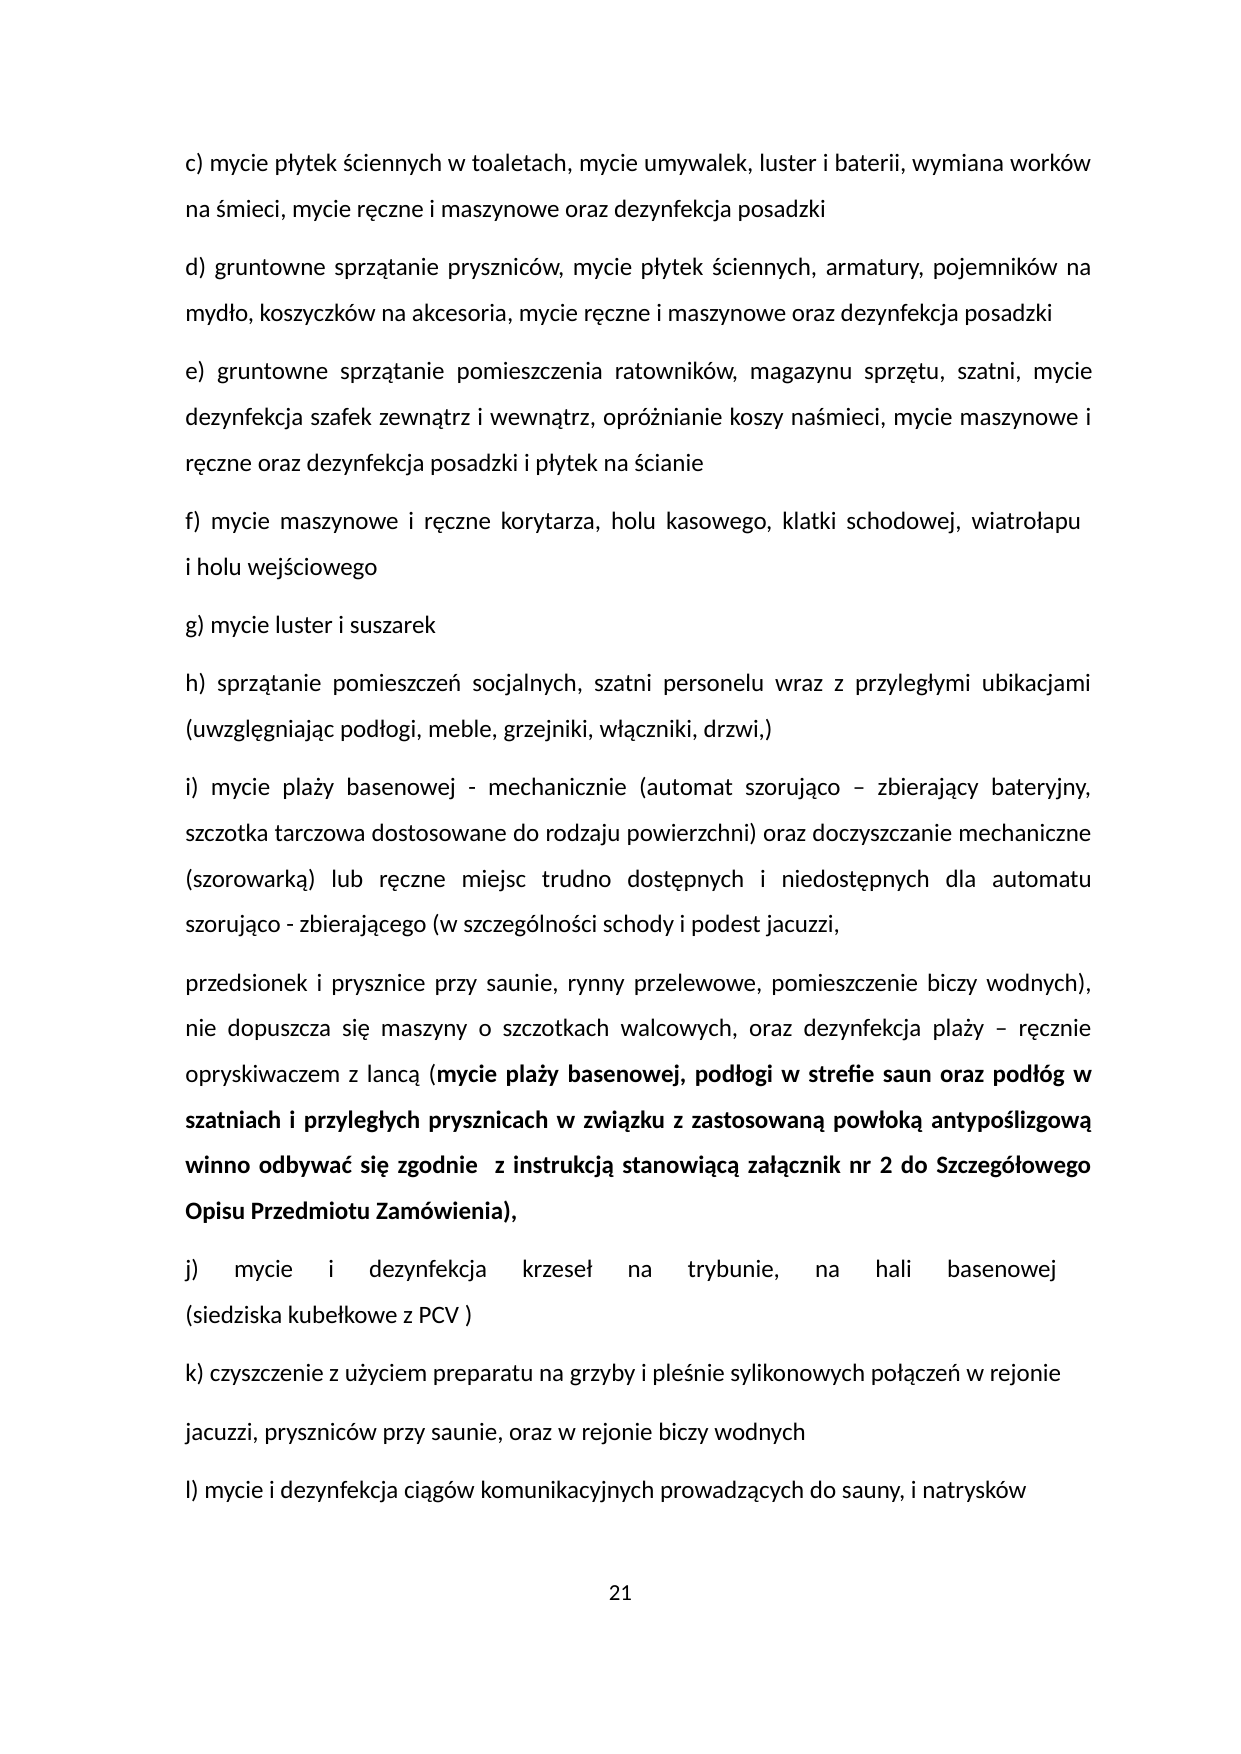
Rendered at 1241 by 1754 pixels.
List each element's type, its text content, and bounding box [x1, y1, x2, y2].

text d) gruntowne sprzątanie pryszniców, mycie płytek ściennych, armatury, pojemników na mydło, koszyczków na akcesoria, mycie ręczne i maszynowe oraz dezynfekcja posadzki [185, 252, 1093, 328]
text g) mycie luster i suszarek [185, 609, 1093, 640]
text i) mycie plaży basenowej - mechanicznie (automat szorująco – zbierający bateryjny, szczotka tarczowa dostosowane do rodzaju powierzchni) oraz doczyszczanie mechaniczne (szorowarką) lub ręczne miejsc trudno dostępnych i niedostępnych dla automatu szorująco - zbierającego (w szczególności schody i podest jacuzzi, [185, 771, 1093, 939]
text l) mycie i dezynfekcja ciągów komunikacyjnych prowadzących do sauny, i natrysków [185, 1474, 1093, 1504]
text e) gruntowne sprzątanie pomieszczenia ratowników, magazynu sprzętu, szatni, mycie dezynfekcja szafek zewnątrz i wewnątrz, opróżnianie koszy naśmieci, mycie maszynowe i ręczne oraz dezynfekcja posadzki i płytek na ścianie [185, 356, 1093, 477]
text przedsionek i prysznice przy saunie, rynny przelewowe, pomieszczenie biczy wodnych), nie dopuszcza się maszyny o szczotkach walcowych, oraz dezynfekcja plaży – ręcznie opryskiwaczem z lancą (mycie plaży basenowej, podłogi w strefie saun oraz podłóg w szatniach i przyległych prysznicach w związku z zastosowaną powłoką antypoślizgową winno odbywać się zgodnie z instrukcją stanowiącą załącznik nr 2 do Szczegółowego Opisu Przedmiotu Zamówienia), [185, 967, 1093, 1226]
text h) sprzątanie pomieszczeń socjalnych, szatni personelu wraz z przyległymi ubikacjami (uwzglęgniając podłogi, meble, grzejniki, włączniki, drzwi,) [185, 667, 1093, 744]
text k) czyszczenie z użyciem preparatu na grzyby i pleśnie sylikonowych połączeń w rejonie [185, 1358, 1093, 1388]
text c) mycie płytek ściennych w toaletach, mycie umywalek, luster i baterii, wymiana worków na śmieci, mycie ręczne i maszynowe oraz dezynfekcja posadzki [185, 148, 1093, 224]
text j) mycie i dezynfekcja krzeseł na trybunie, na hali basenowej (siedziska kubełkowe z PCV ) [185, 1254, 1093, 1330]
text jacuzzi, pryszniców przy saunie, oraz w rejonie biczy wodnych [185, 1416, 1093, 1446]
text f) mycie maszynowe i ręczne korytarza, holu kasowego, klatki schodowej, wiatrołapu i holu wejściowego [185, 505, 1093, 581]
